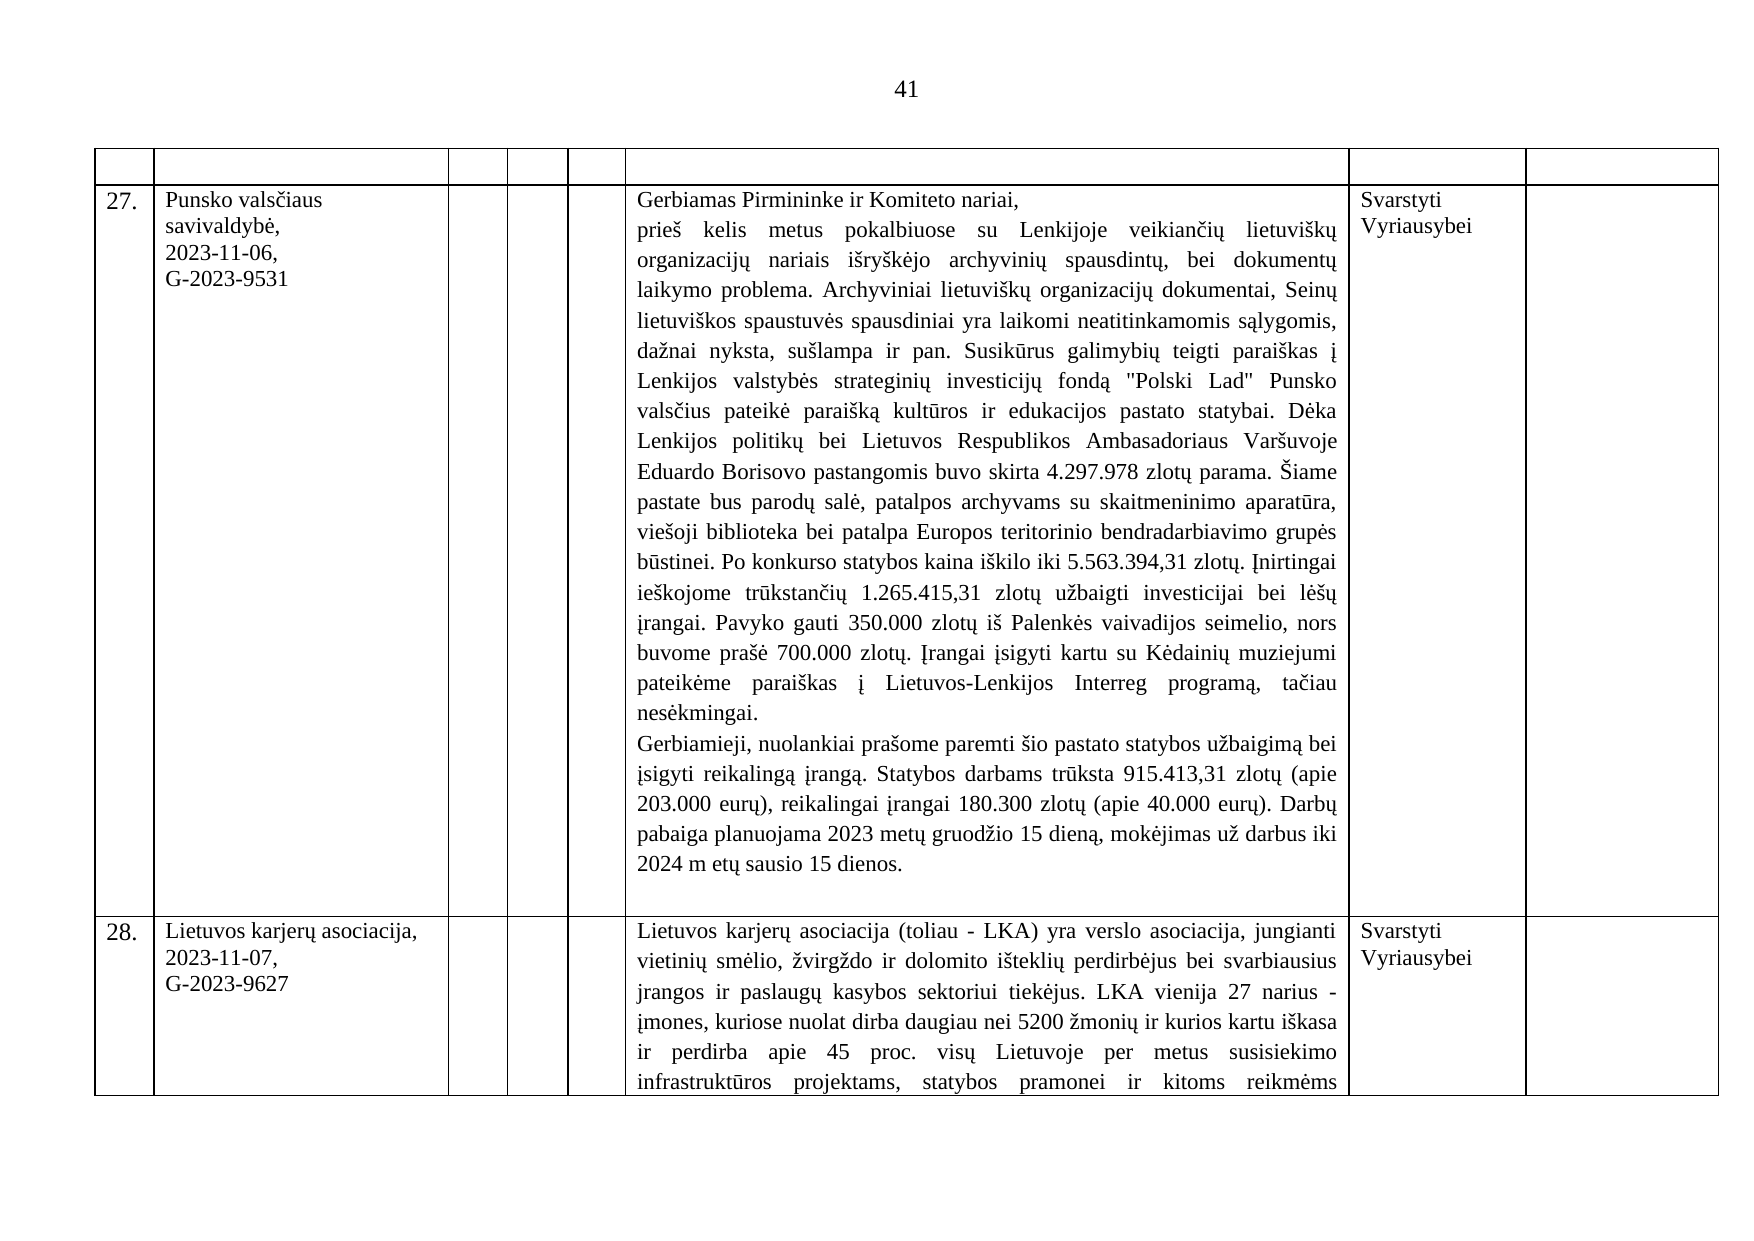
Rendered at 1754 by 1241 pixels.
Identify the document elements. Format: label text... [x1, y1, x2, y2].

table_cell [449, 149, 507, 184]
table_cell [155, 149, 448, 184]
table_cell Lietuvos karjerų asociacija, 2023-11-07, G-2023-9627 [155, 917, 448, 1095]
table_cell [1527, 917, 1718, 1095]
table_cell Svarstyti Vyriausybei [1350, 186, 1525, 916]
table_cell [96, 149, 153, 184]
table_cell 28. [96, 917, 153, 1095]
table_cell [508, 186, 567, 916]
table_cell [449, 917, 507, 1095]
table_cell [1350, 149, 1525, 184]
table_cell [569, 149, 625, 184]
table_cell Lietuvos karjerų asociacija (toliau - LKA) yra verslo asociacija, jungianti vietinių smėlio, žvirgždo ir dolomito išteklių perdirbėjus bei svarbiausius jrangos ir paslaugų kasybos sektoriui tiekėjus. LKA vienija 27 narius - įmones, kuriose nuolat dirba daugiau nei 5200 žmonių ir kurios kartu iškasa ir perdirba apie 45 proc. visų Lietuvoje per metus susisiekimo infrastruktūros projektams, statybos pramonei ir kitoms reikmėms [626, 917, 1348, 1095]
table_cell Svarstyti Vyriausybei [1350, 917, 1525, 1095]
table_cell [508, 917, 567, 1095]
table_cell Gerbiamas Pirmininke ir Komiteto nariai, prieš kelis metus pokalbiuose su Lenkijoje veikiančių lietuviškų organizacijų nariais išryškėjo archyvinių spausdintų, bei dokumentų laikymo problema. Archyviniai lietuviškų organizacijų dokumentai, Seinų lietuviškos spaustuvės spausdiniai yra laikomi neatitinkamomis sąlygomis, dažnai nyksta, sušlampa ir pan. Susikūrus galimybių teigti paraiškas į Lenkijos valstybės strateginių investicijų fondą "Polski Lad" Punsko valsčius pateikė paraišką kultūros ir edukacijos pastato statybai. Dėka Lenkijos politikų bei Lietuvos Respublikos Ambasadoriaus Varšuvoje Eduardo Borisovo pastangomis buvo skirta 4.297.978 zlotų parama. Šiame pastate bus parodų salė, patalpos archyvams su skaitmeninimo aparatūra, viešoji biblioteka bei patalpa Europos teritorinio bendradarbiavimo grupės būstinei. Po konkurso statybos kaina iškilo iki 5.563.394,31 zlotų. Įnirtingai ieškojome trūkstančių 1.265.415,31 zlotų užbaigti investicijai bei lėšų įrangai. Pavyko gauti 350.000 zlotų iš Palenkės vaivadijos seimelio, nors buvome prašė 700.000 zlotų. Įrangai įsigyti kartu su Kėdainių muziejumi pateikėme paraiškas į Lietuvos-Lenkijos Interreg programą, tačiau nesėkmingai. Gerbiamieji, nuolankiai prašome paremti šio pastato statybos užbaigimą bei įsigyti reikalingą įrangą. Statybos darbams trūksta 915.413,31 zlotų (apie 203.000 eurų), reikalingai įrangai 180.300 zlotų (apie 40.000 eurų). Darbų pabaiga planuojama 2023 metų gruodžio 15 dieną, mokėjimas už darbus iki 2024 m etų sausio 15 dienos. [626, 186, 1348, 916]
table_cell [1527, 149, 1718, 184]
table_cell Punsko valsčiaus savivaldybė, 2023-11-06, G-2023-9531 [155, 186, 448, 916]
table_cell [508, 149, 567, 184]
table_cell [449, 186, 507, 916]
table_cell 27. [96, 186, 153, 916]
table_cell [1527, 186, 1718, 916]
table_cell [569, 917, 625, 1095]
table_cell [569, 186, 625, 916]
